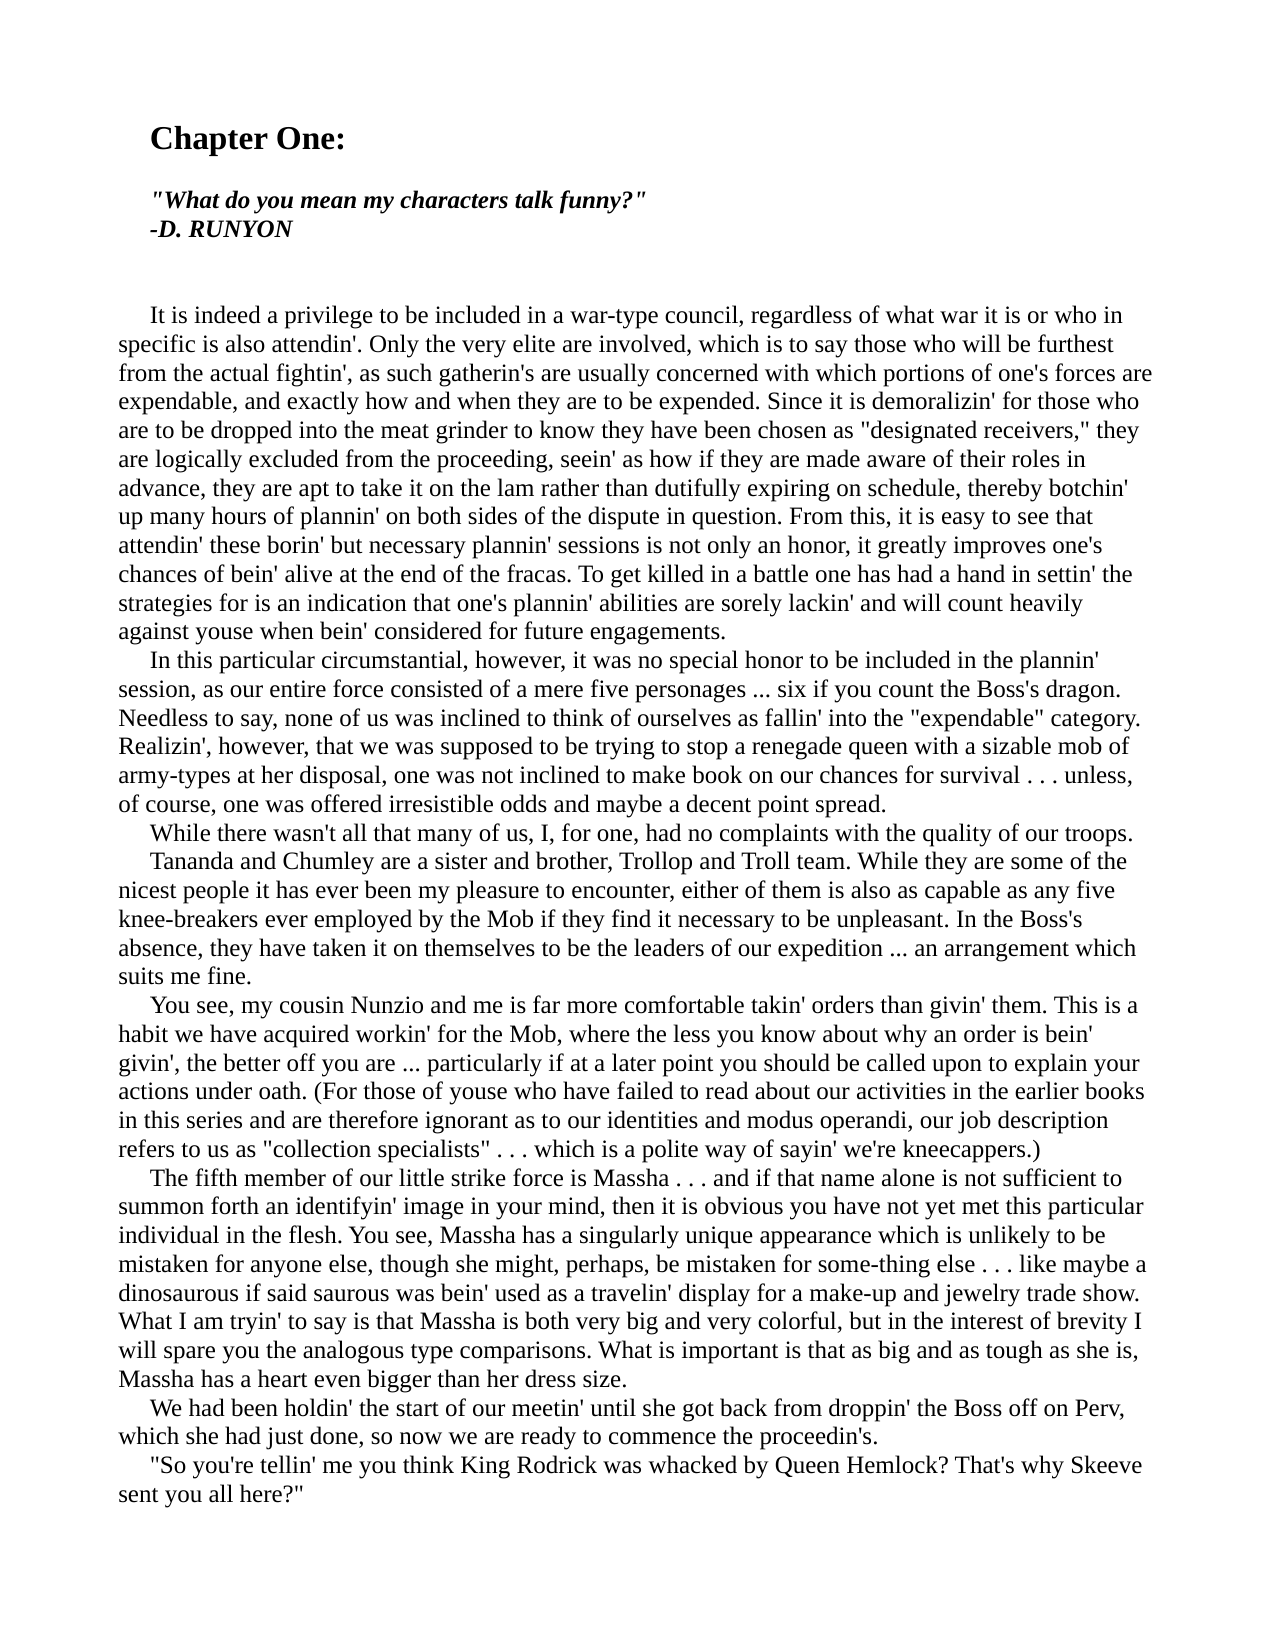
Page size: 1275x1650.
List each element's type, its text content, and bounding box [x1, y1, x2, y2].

text "So you're tellin' me you think King Rodrick was whacked by Queen Hemlock? That's why Skeeve sent you all here?" [118, 1450, 1157, 1508]
text In this particular circumstantial, however, it was no special honor to be included in the plannin' session, as our entire force consisted of a mere five personages ... six if you count the Boss's dragon. Needless to say, none of us was inclined to think of ourselves as fallin' into the "expendable" category. Realizin', however, that we was supposed to be trying to stop a renegade queen with a sizable mob of army-types at her disposal, one was not inclined to make book on our chances for survival . . . unless, of course, one was offered irresistible odds and maybe a decent point spread. [118, 645, 1157, 818]
text We had been holdin' the start of our meetin' until she got back from droppin' the Boss off on Perv, which she had just done, so now we are ready to commence the proceedin's. [118, 1393, 1157, 1450]
text You see, my cousin Nunzio and me is far more comfortable takin' orders than givin' them. This is a habit we have acquired workin' for the Mob, where the less you know about why an order is bein' givin', the better off you are ... particularly if at a later point you should be called upon to explain your actions under oath. (For those of youse who have failed to read about our activities in the earlier books in this series and are therefore ignorant as to our identities and modus operandi, our job description refers to us as "collection specialists" . . . which is a polite way of sayin' we're kneecappers.) [118, 990, 1157, 1163]
subtitle Chapter One: [118, 118, 1157, 156]
text Tananda and Chumley are a sister and brother, Trollop and Troll team. While they are some of the nicest people it has ever been my pleasure to encounter, either of them is also as capable as any five knee-breakers ever employed by the Mob if they find it necessary to be unpleasant. In the Boss's absence, they have taken it on themselves to be the leaders of our expedition ... an arrangement which suits me fine. [118, 846, 1157, 990]
text -D. RUNYON [118, 214, 1157, 243]
text "What do you mean my characters talk funny?" [118, 185, 1157, 214]
text While there wasn't all that many of us, I, for one, had no complaints with the quality of our troops. [118, 818, 1157, 846]
text It is indeed a privilege to be included in a war-type council, regardless of what war it is or who in specific is also attendin'. Only the very elite are involved, which is to say those who will be furthest from the actual fightin', as such gatherin's are usually concerned with which portions of one's forces are expendable, and exactly how and when they are to be expended. Since it is demoralizin' for those who are to be dropped into the meat grinder to know they have been chosen as "designated receivers," they are logically excluded from the proceeding, seein' as how if they are made aware of their roles in advance, they are apt to take it on the lam rather than dutifully expiring on schedule, thereby botchin' up many hours of plannin' on both sides of the dispute in question. From this, it is easy to see that attendin' these borin' but necessary plannin' sessions is not only an honor, it greatly improves one's chances of bein' alive at the end of the fracas. To get killed in a battle one has had a hand in settin' the strategies for is an indication that one's plannin' abilities are sorely lackin' and will count heavily against youse when bein' considered for future engagements. [118, 300, 1157, 645]
text The fifth member of our little strike force is Massha . . . and if that name alone is not sufficient to summon forth an identifyin' image in your mind, then it is obvious you have not yet met this particular individual in the flesh. You see, Massha has a singularly unique appearance which is unlikely to be mistaken for anyone else, though she might, perhaps, be mistaken for some-thing else . . . like maybe a dinosaurous if said saurous was bein' used as a travelin' display for a make-up and jewelry trade show. What I am tryin' to say is that Massha is both very big and very colorful, but in the interest of brevity I will spare you the analogous type comparisons. What is important is that as big and as tough as she is, Massha has a heart even bigger than her dress size. [118, 1163, 1157, 1393]
